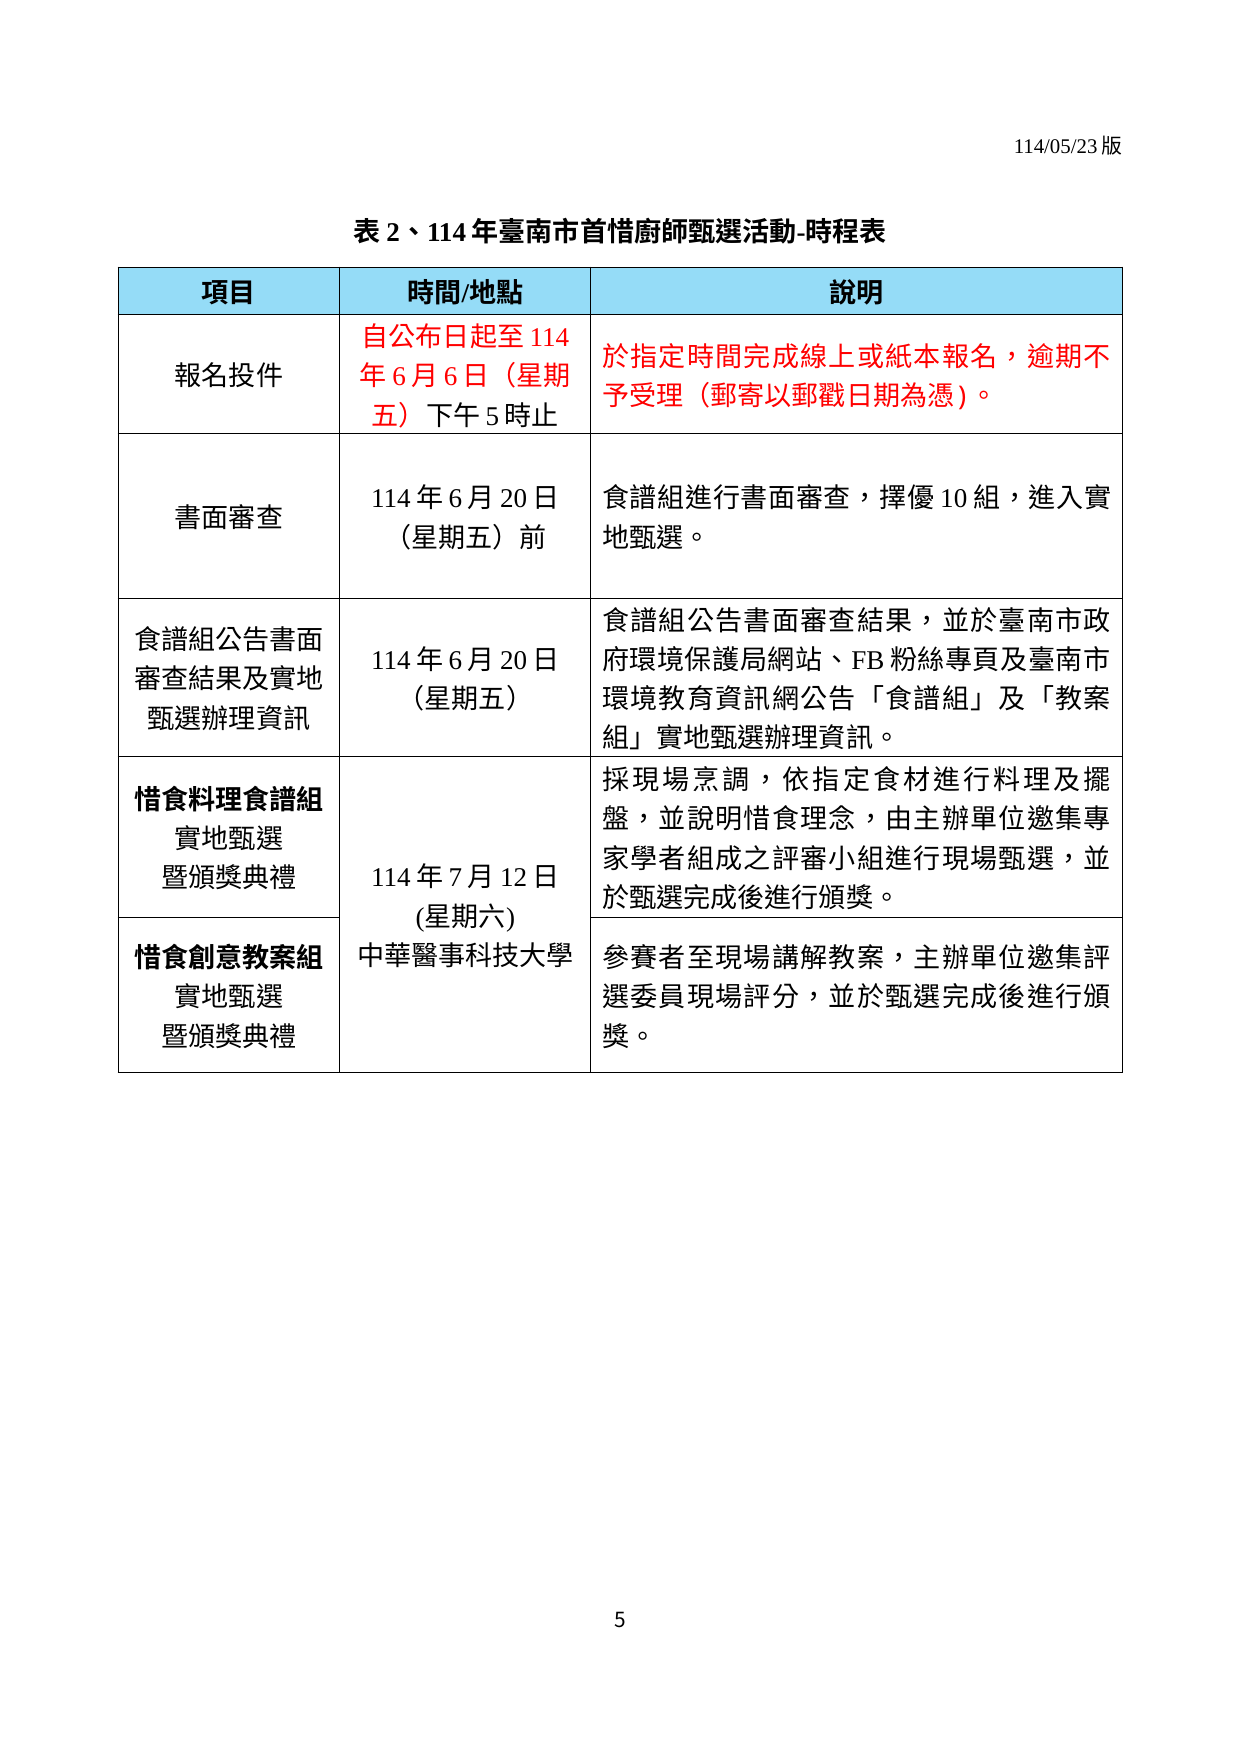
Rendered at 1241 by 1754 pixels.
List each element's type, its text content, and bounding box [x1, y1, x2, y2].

table_cell 自公布日起至114年6月6日（星期五）下午5時止 [340, 315, 590, 433]
table_cell 惜食創意教案組 實地甄選 暨頒獎典禮 [119, 918, 339, 1072]
table_cell 報名投件 [119, 315, 339, 433]
text 表2、114年臺南市首惜廚師甄選活動-時程表 [118, 208, 1122, 250]
table_cell 於指定時間完成線上或紙本報名，逾期不予受理（郵寄以郵戳日期為憑)。 [591, 315, 1122, 433]
table_cell 114年6月20日 （星期五） [340, 599, 590, 756]
table_cell 採現場烹調，依指定食材進行料理及擺盤，並說明惜食理念，由主辦單位邀集專家學者組成之評審小組進行現場甄選，並於甄選完成後進行頒獎。 [591, 757, 1122, 917]
table_cell 114年6月20日 （星期五）前 [340, 434, 590, 597]
table_cell 食譜組進行書面審查，擇優10組，進入實地甄選。 [591, 434, 1122, 597]
table_cell 食譜組公告書面審查結果及實地甄選辦理資訊 [119, 599, 339, 756]
table_cell 惜食料理食譜組 實地甄選 暨頒獎典禮 [119, 757, 339, 917]
table_cell 114年7月12日 (星期六) 中華醫事科技大學 [340, 757, 590, 1072]
table_header 時間/地點 [340, 268, 590, 314]
table_cell 食譜組公告書面審查結果，並於臺南市政府環境保護局網站、FB粉絲專頁及臺南市環境教育資訊網公告「食譜組」及「教案組」實地甄選辦理資訊。 [591, 599, 1122, 756]
table_cell 參賽者至現場講解教案，主辦單位邀集評選委員現場評分，並於甄選完成後進行頒獎。 [591, 918, 1122, 1072]
table_header 項目 [119, 268, 339, 314]
table_header 說明 [591, 268, 1122, 314]
table_cell 書面審查 [119, 434, 339, 597]
